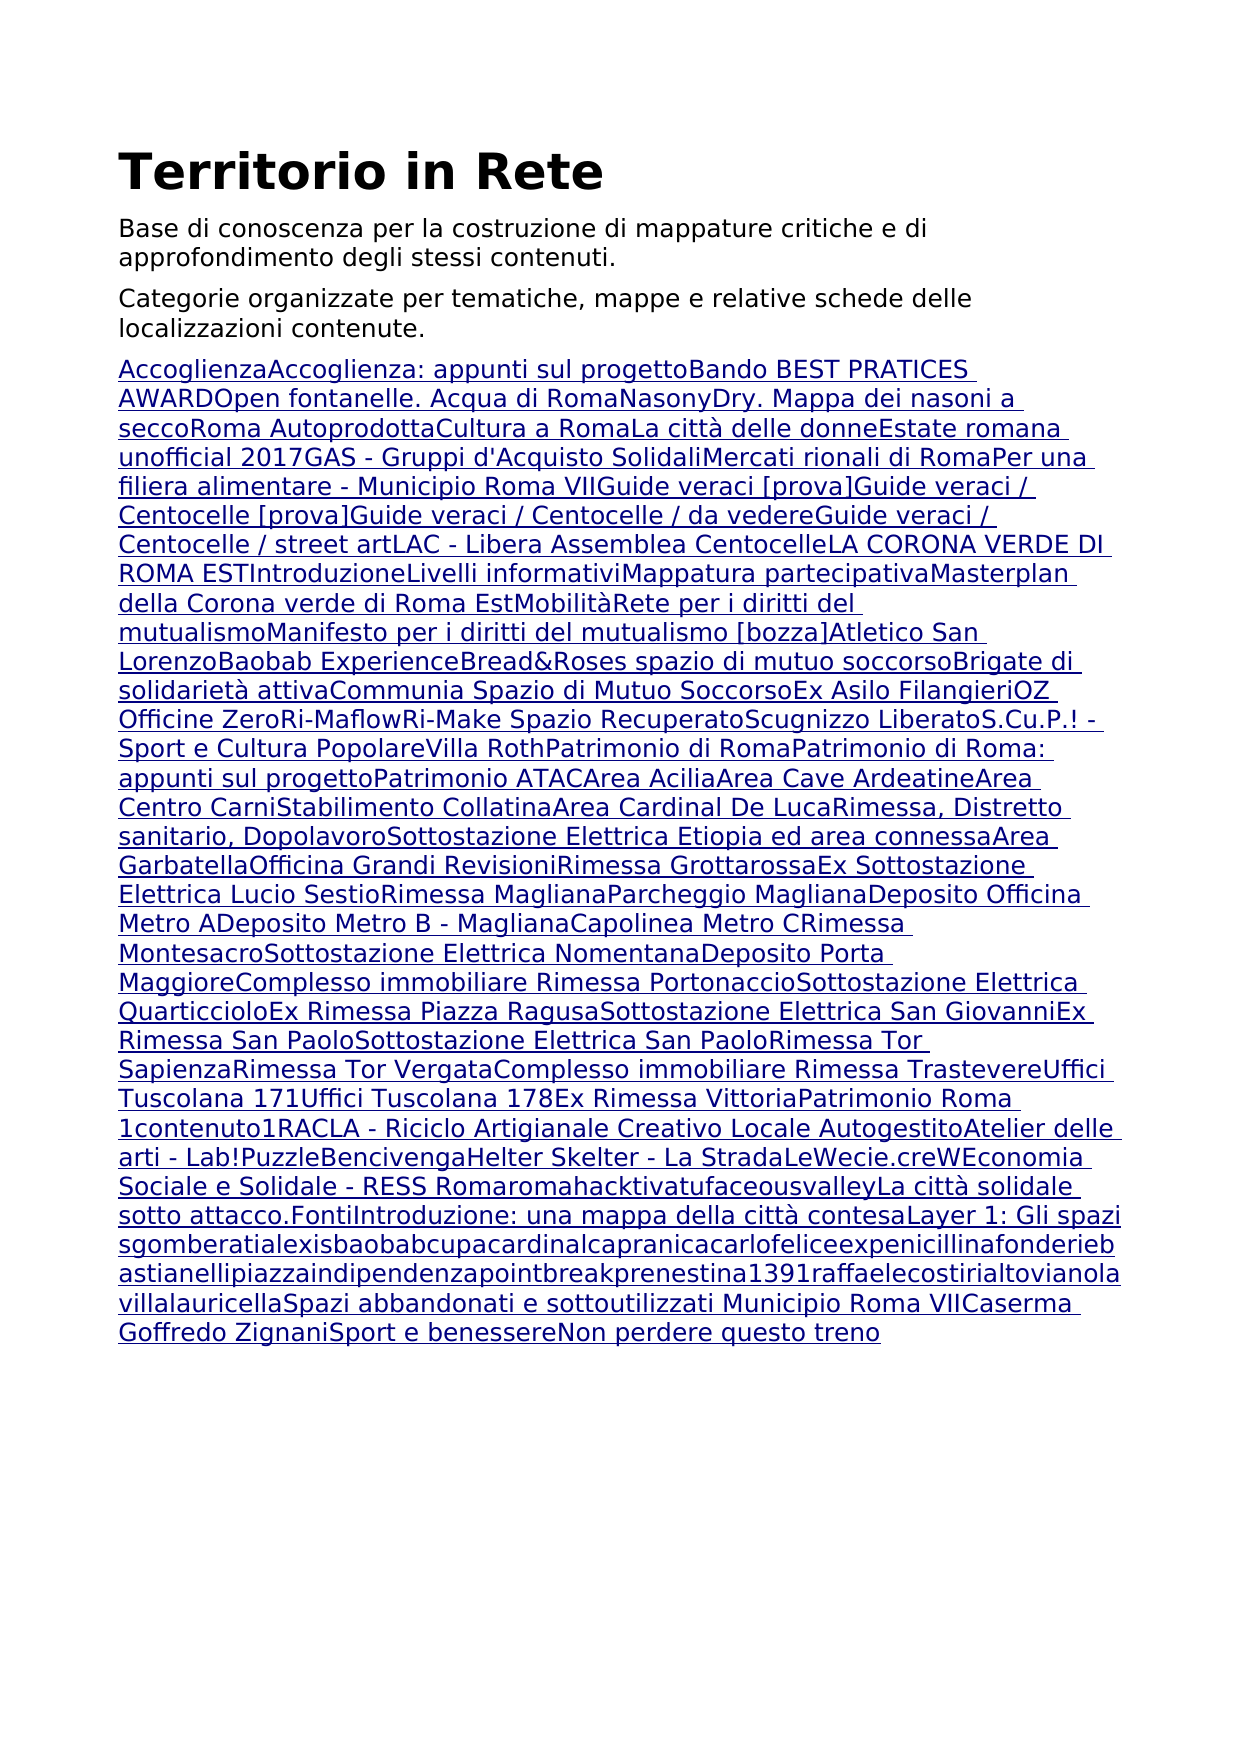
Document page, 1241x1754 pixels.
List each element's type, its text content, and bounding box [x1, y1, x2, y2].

text Base di conoscenza per la costruzione di mappature critiche e di approfondimento degli stessi contenuti. [118, 214, 1122, 272]
text Categorie organizzate per tematiche, mappe e relative schede delle localizzazioni contenute. [118, 285, 1122, 343]
text AccoglienzaAccoglienza: appunti sul progettoBando BEST PRATICES AWARDOpen fontanelle. Acqua di RomaNasonyDry. Mappa dei nasoni a seccoRoma AutoprodottaCultura a RomaLa città delle donneEstate romana unofficial 2017GAS - Gruppi d'Acquisto SolidaliMercati rionali di RomaPer una filiera alimentare - Municipio Roma VIIGuide veraci [prova]Guide veraci / Centocelle [prova]Guide veraci / Centocelle / da vedereGuide veraci / Centocelle / street artLAC - Libera Assemblea CentocelleLA CORONA VERDE DI ROMA ESTIntroduzioneLivelli informativiMappatura partecipativaMasterplan della Corona verde di Roma EstMobilitàRete per i diritti del mutualismoManifesto per i diritti del mutualismo [bozza]Atletico San LorenzoBaobab ExperienceBread&Roses spazio di mutuo soccorsoBrigate di solidarietà attivaCommunia Spazio di Mutuo SoccorsoEx Asilo FilangieriOZ Officine ZeroRi-MaflowRi-Make Spazio RecuperatoScugnizzo LiberatoS.Cu.P.! - Sport e Cultura PopolareVilla RothPatrimonio di RomaPatrimonio di Roma: appunti sul progettoPatrimonio ATACArea AciliaArea Cave ArdeatineArea Centro CarniStabilimento CollatinaArea Cardinal De LucaRimessa, Distretto sanitario, DopolavoroSottostazione Elettrica Etiopia ed area connessaArea GarbatellaOfficina Grandi RevisioniRimessa GrottarossaEx Sottostazione Elettrica Lucio SestioRimessa MaglianaParcheggio MaglianaDeposito Officina Metro ADeposito Metro B - MaglianaCapolinea Metro CRimessa MontesacroSottostazione Elettrica NomentanaDeposito Porta MaggioreComplesso immobiliare Rimessa PortonaccioSottostazione Elettrica QuarticcioloEx Rimessa Piazza RagusaSottostazione Elettrica San GiovanniEx Rimessa San PaoloSottostazione Elettrica San PaoloRimessa Tor SapienzaRimessa Tor VergataComplesso immobiliare Rimessa TrastevereUffici Tuscolana 171Uffici Tuscolana 178Ex Rimessa VittoriaPatrimonio Roma 1contenuto1RACLA - Riciclo Artigianale Creativo Locale AutogestitoAtelier delle [118, 356, 1122, 1139]
text arti - Lab!PuzzleBencivengaHelter Skelter - La StradaLeWecie.creWEconomia Sociale e Solidale - RESS RomaromahacktivatufaceousvalleyLa città solidale sotto attacco.FontiIntroduzione: una mappa della città contesaLayer 1: Gli spazi sgomberatialexisbaobabcupacardinalcapranicacarlofeliceexpenicillinafonderiebastianellipiazzaindipendenzapointbreakprenestina1391raffaelecostirialtovianolavillalauricellaSpazi abbandonati e sottoutilizzati Municipio Roma VIICaserma Goffredo ZignaniSport e benessereNon perdere questo treno [118, 1140, 1122, 1347]
subtitle Territorio in Rete [118, 143, 1122, 201]
